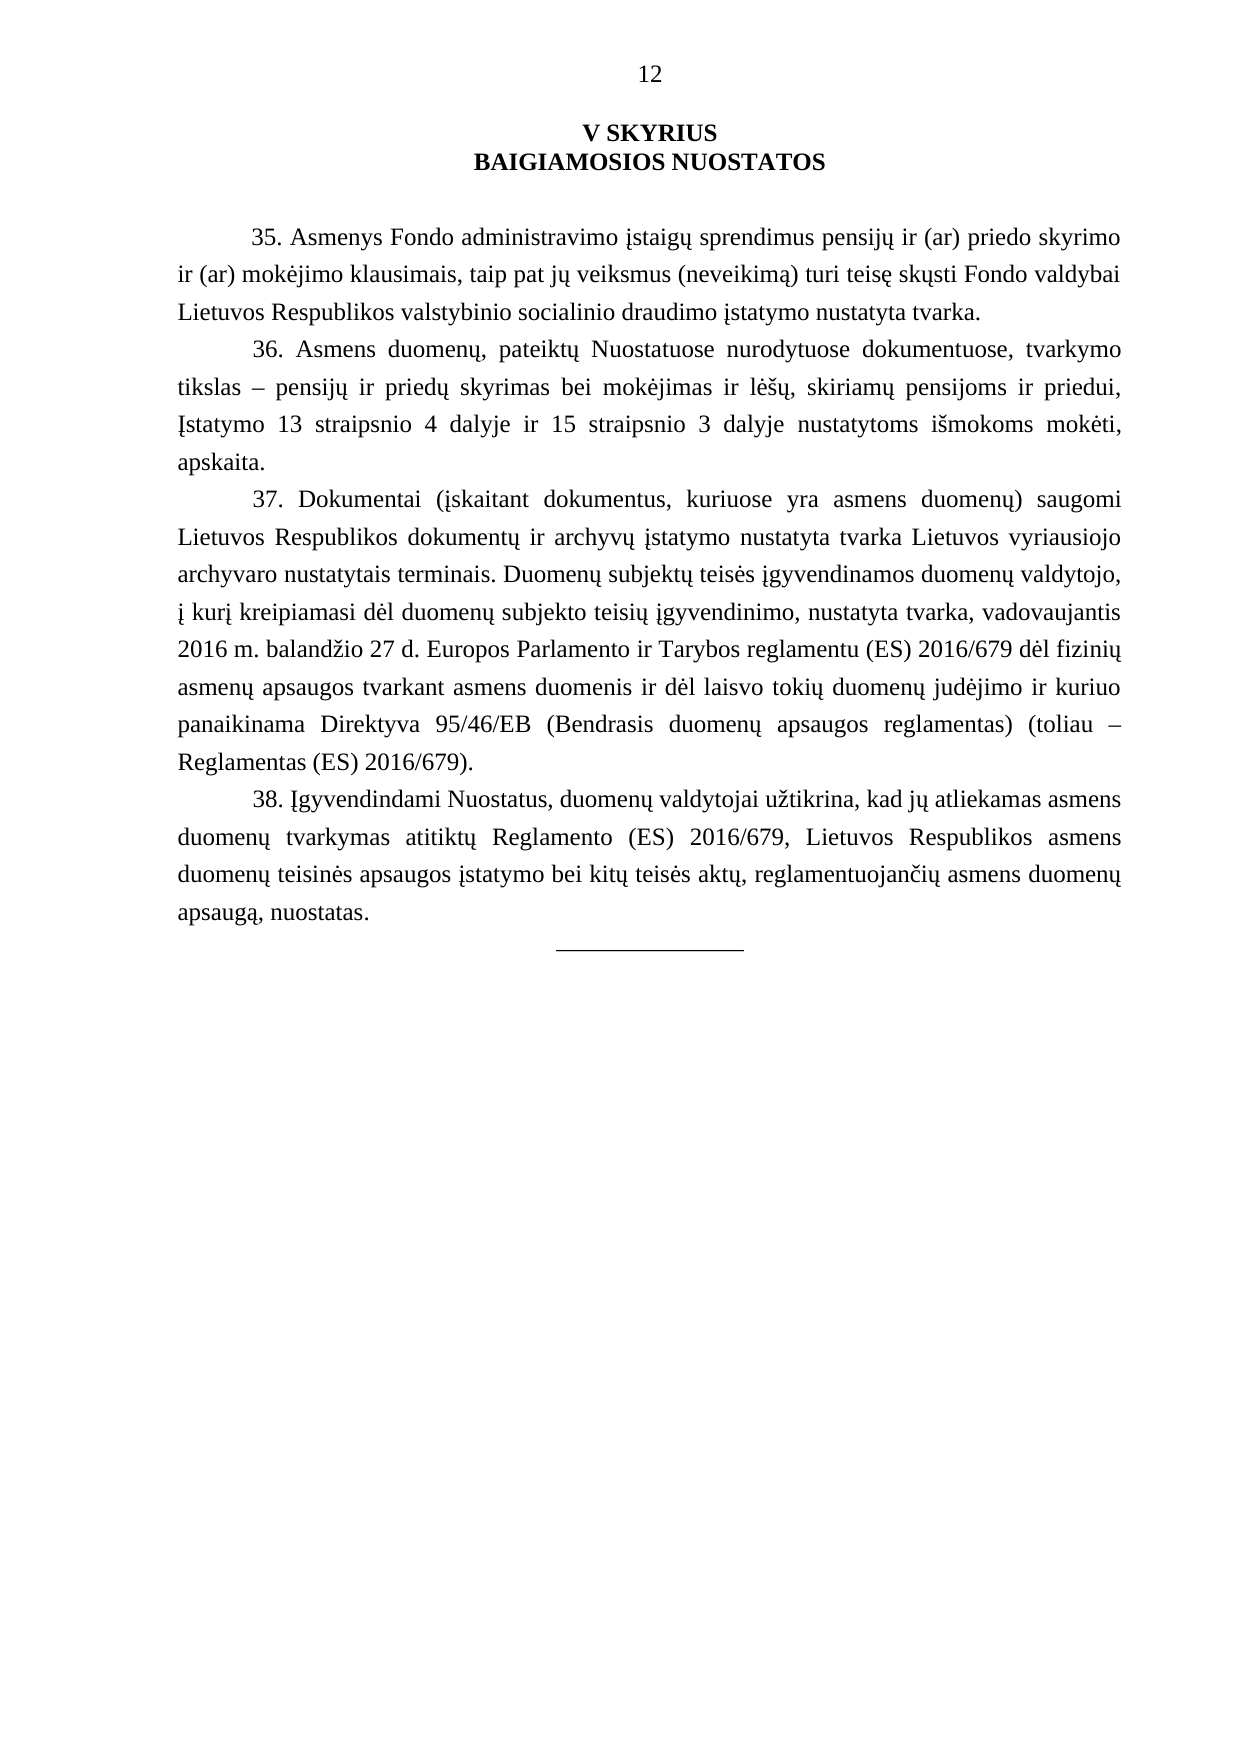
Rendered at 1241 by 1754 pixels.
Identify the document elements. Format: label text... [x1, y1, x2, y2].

text BAIGIAMOSIOS NUOSTATOS [177, 147, 1122, 176]
text 36. Asmens duomenų, pateiktų Nuostatuose nurodytuose dokumentuose, tvarkymo tikslas – pensijų ir priedų skyrimas bei mokėjimas ir lėšų, skiriamų pensijoms ir priedui, Įstatymo 13 straipsnio 4 dalyje ir 15 straipsnio 3 dalyje nustatytoms išmokoms mokėti, apskaita. [177, 326, 1122, 476]
text V SKYRIUS [177, 118, 1122, 147]
text 37. Dokumentai (įskaitant dokumentus, kuriuose yra asmens duomenų) saugomi Lietuvos Respublikos dokumentų ir archyvų įstatymo nustatyta tvarka Lietuvos vyriausiojo archyvaro nustatytais terminais. Duomenų subjektų teisės įgyvendinamos duomenų valdytojo, į kurį kreipiamasi dėl duomenų subjekto teisių įgyvendinimo, nustatyta tvarka, vadovaujantis 2016 m. balandžio 27 d. Europos Parlamento ir Tarybos reglamentu (ES) 2016/679 dėl fizinių asmenų apsaugos tvarkant asmens duomenis ir dėl laisvo tokių duomenų judėjimo ir kuriuo panaikinama Direktyva 95/46/EB (Bendrasis duomenų apsaugos reglamentas) (toliau – Reglamentas (ES) 2016/679). [177, 476, 1122, 776]
text _______________ [177, 926, 1122, 954]
text 35. Asmenys Fondo administravimo įstaigų sprendimus pensijų ir (ar) priedo skyrimo ir (ar) mokėjimo klausimais, taip pat jų veiksmus (neveikimą) turi teisę skųsti Fondo valdybai Lietuvos Respublikos valstybinio socialinio draudimo įstatymo nustatyta tvarka. [177, 213, 1122, 326]
text 38. Įgyvendindami Nuostatus, duomenų valdytojai užtikrina, kad jų atliekamas asmens duomenų tvarkymas atitiktų Reglamento (ES) 2016/679, Lietuvos Respublikos asmens duomenų teisinės apsaugos įstatymo bei kitų teisės aktų, reglamentuojančių asmens duomenų apsaugą, nuostatas. [177, 776, 1122, 926]
